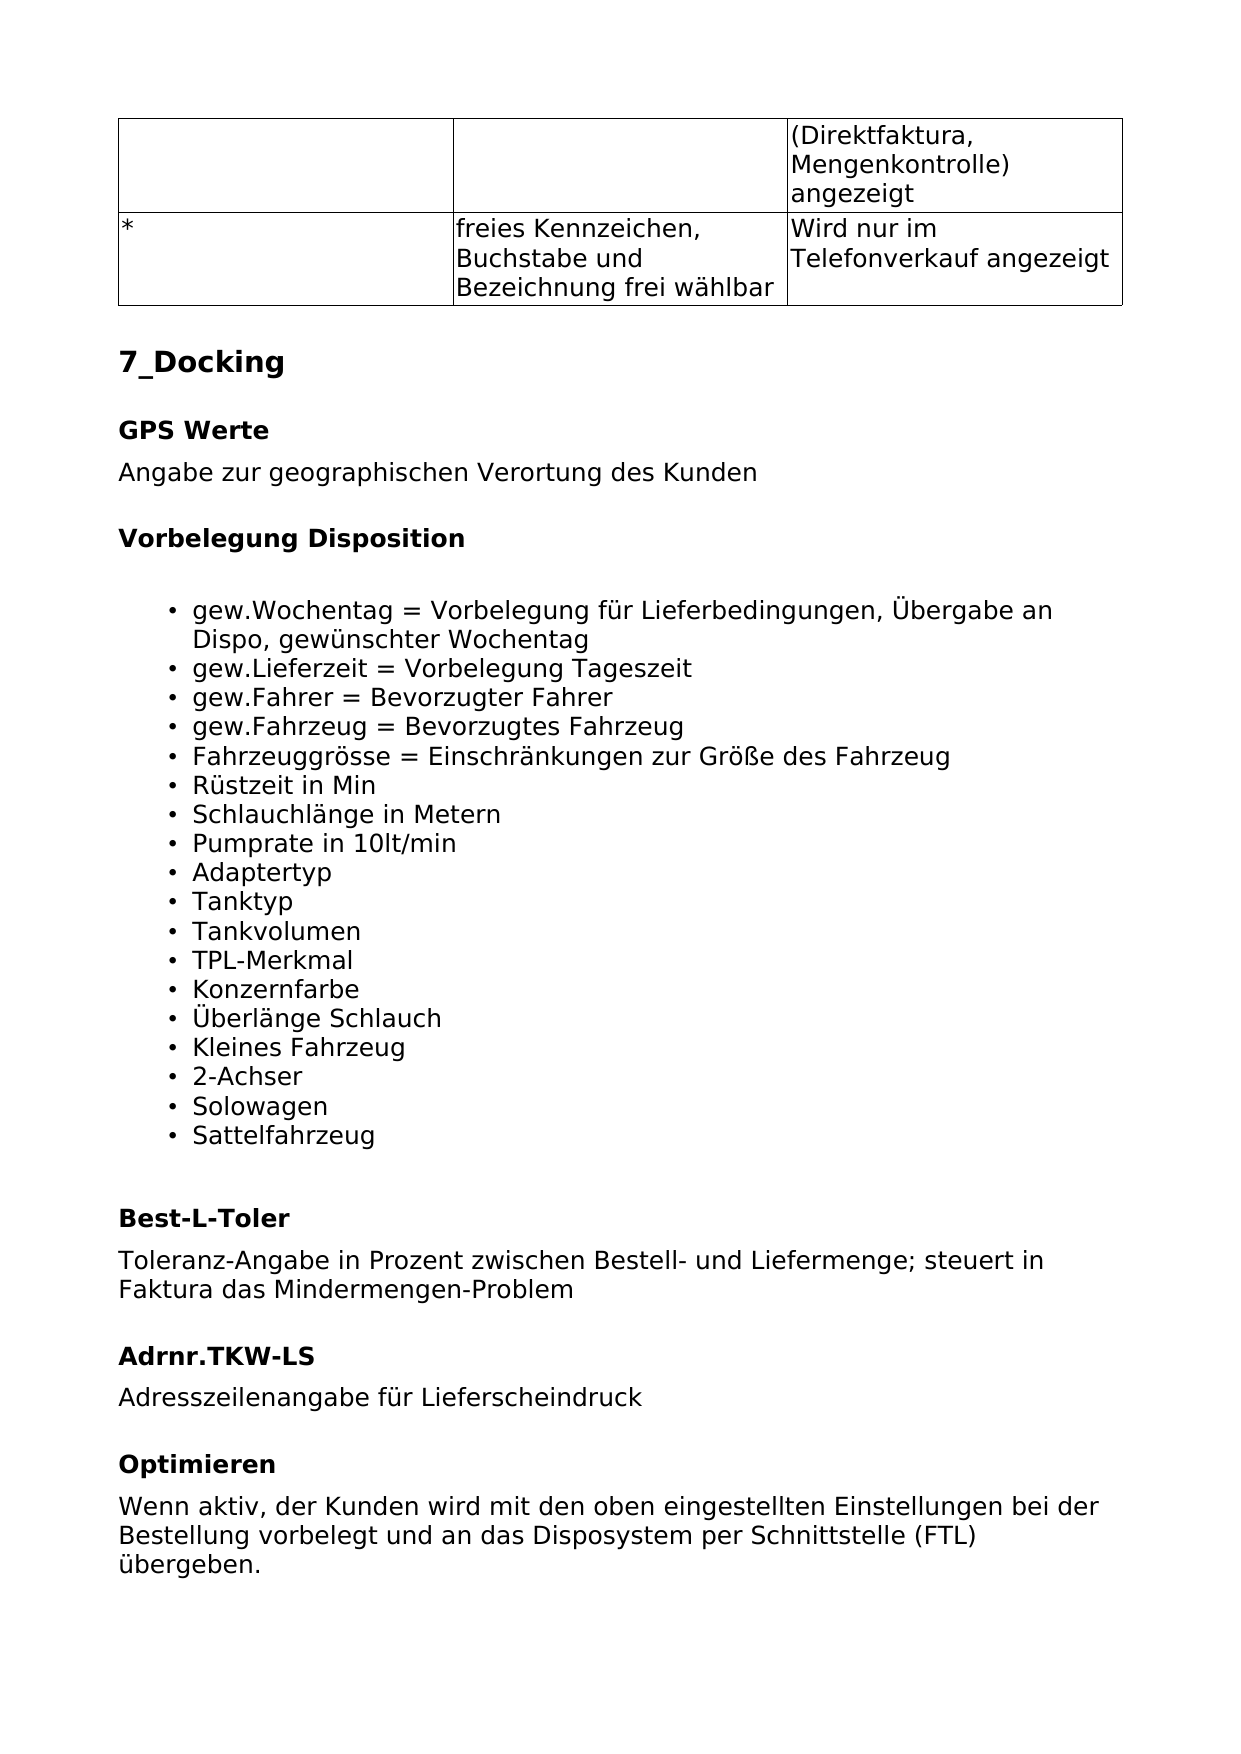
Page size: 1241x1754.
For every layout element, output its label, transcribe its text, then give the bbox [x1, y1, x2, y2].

subtitle Adrnr.TKW-LS [118, 1342, 1122, 1371]
subtitle Best-L-Toler [118, 1204, 1122, 1234]
list Schlauchlänge in Metern [177, 800, 1122, 829]
table_cell Wird nur im Telefonverkauf angezeigt [788, 213, 1122, 305]
list Tankvolumen [177, 917, 1122, 946]
list Rüstzeit in Min [177, 771, 1122, 800]
list Fahrzeuggrösse = Einschränkungen zur Größe des Fahrzeug [177, 742, 1122, 771]
subtitle 7_Docking [118, 345, 1122, 379]
table_cell [119, 119, 453, 212]
text Wenn aktiv, der Kunden wird mit den oben eingestellten Einstellungen bei der Bestellung vorbelegt und an das Disposystem per Schnittstelle (FTL) übergeben. [118, 1492, 1122, 1579]
text Adresszeilenangabe für Lieferscheindruck [118, 1384, 1122, 1413]
list gew.Lieferzeit = Vorbelegung Tageszeit [177, 654, 1122, 683]
table_cell (Direktfaktura, Mengenkontrolle) angezeigt [788, 119, 1122, 212]
list Sattelfahrzeug [177, 1121, 1122, 1150]
list Überlänge Schlauch [177, 1004, 1122, 1033]
list 2-Achser [177, 1062, 1122, 1092]
list TPL-Merkmal [177, 946, 1122, 975]
subtitle GPS Werte [118, 416, 1122, 446]
table_cell freies Kennzeichen, Buchstabe und Bezeichnung frei wählbar [454, 213, 787, 305]
text Toleranz-Angabe in Prozent zwischen Bestell- und Liefermenge; steuert in Faktura das Mindermengen-Problem [118, 1246, 1122, 1304]
list Kleines Fahrzeug [177, 1033, 1122, 1062]
list Solowagen [177, 1092, 1122, 1121]
subtitle Optimieren [118, 1450, 1122, 1479]
list Adaptertyp [177, 858, 1122, 887]
table_cell * [119, 213, 453, 305]
list Pumprate in 10lt/min [177, 829, 1122, 858]
list Konzernfarbe [177, 975, 1122, 1004]
table_cell [454, 119, 787, 212]
list gew.Wochentag = Vorbelegung für Lieferbedingungen, Übergabe an Dispo, gewünschter Wochentag [177, 596, 1122, 654]
list Tanktyp [177, 887, 1122, 917]
list gew.Fahrer = Bevorzugter Fahrer [177, 683, 1122, 712]
text Angabe zur geographischen Verortung des Kunden [118, 458, 1122, 487]
list gew.Fahrzeug = Bevorzugtes Fahrzeug [177, 712, 1122, 742]
subtitle Vorbelegung Disposition [118, 525, 1122, 554]
